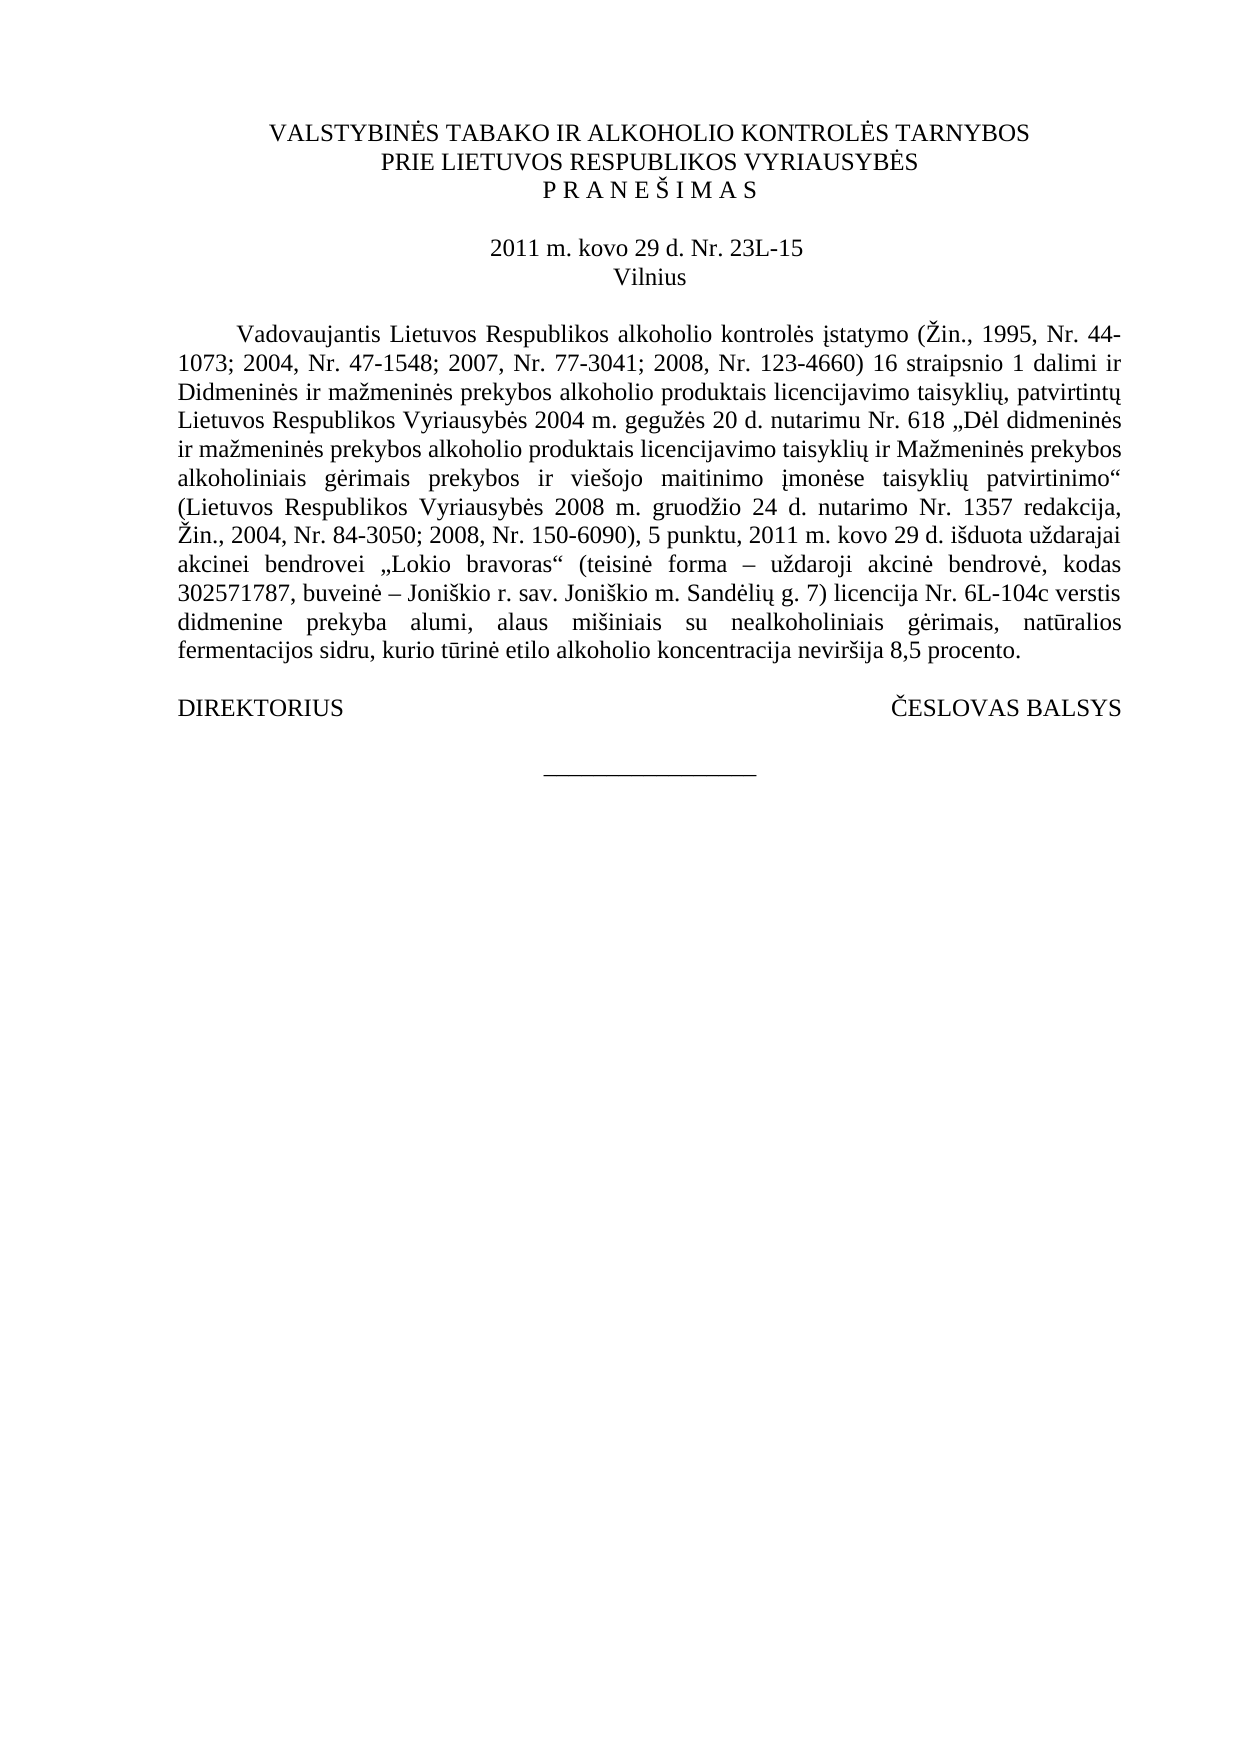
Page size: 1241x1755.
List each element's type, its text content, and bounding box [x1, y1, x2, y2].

text PRANEŠIMAS [177, 176, 1122, 204]
text _________________ [177, 751, 1122, 779]
text DIREKTORIUS ČESLOVAS BALSYS [177, 693, 1122, 722]
text Vilnius [177, 262, 1122, 291]
text 2011 m. kovo 29 d. Nr. 23L-15 [177, 233, 1122, 262]
text PRIE LIETUVOS RESPUBLIKOS VYRIAUSYBĖS [177, 147, 1122, 176]
text Vadovaujantis Lietuvos Respublikos alkoholio kontrolės įstatymo (Žin., 1995, Nr. 44-1073; 2004, Nr. 47-1548; 2007, Nr. 77-3041; 2008, Nr. 123-4660) 16 straipsnio 1 dalimi ir Didmeninės ir mažmeninės prekybos alkoholio produktais licencijavimo taisyklių, patvirtintų Lietuvos Respublikos Vyriausybės 2004 m. gegužės 20 d. nutarimu Nr. 618 „Dėl didmeninės ir mažmeninės prekybos alkoholio produktais licencijavimo taisyklių ir Mažmeninės prekybos alkoholiniais gėrimais prekybos ir viešojo maitinimo įmonėse taisyklių patvirtinimo“ (Lietuvos Respublikos Vyriausybės 2008 m. gruodžio 24 d. nutarimo Nr. 1357 redakcija, Žin., 2004, Nr. 84-3050; 2008, Nr. 150-6090), 5 punktu, 2011 m. kovo 29 d. išduota uždarajai akcinei bendrovei „Lokio bravoras“ (teisinė forma – uždaroji akcinė bendrovė, kodas 302571787, buveinė – Joniškio r. sav. Joniškio m. Sandėlių g. 7) licencija Nr. 6L-104c verstis didmenine prekyba alumi, alaus mišiniais su nealkoholiniais gėrimais, natūralios fermentacijos sidru, kurio tūrinė etilo alkoholio koncentracija neviršija 8,5 procento. [177, 319, 1122, 664]
text VALSTYBINĖS TABAKO IR ALKOHOLIO KONTROLĖS TARNYBOS [177, 118, 1122, 147]
